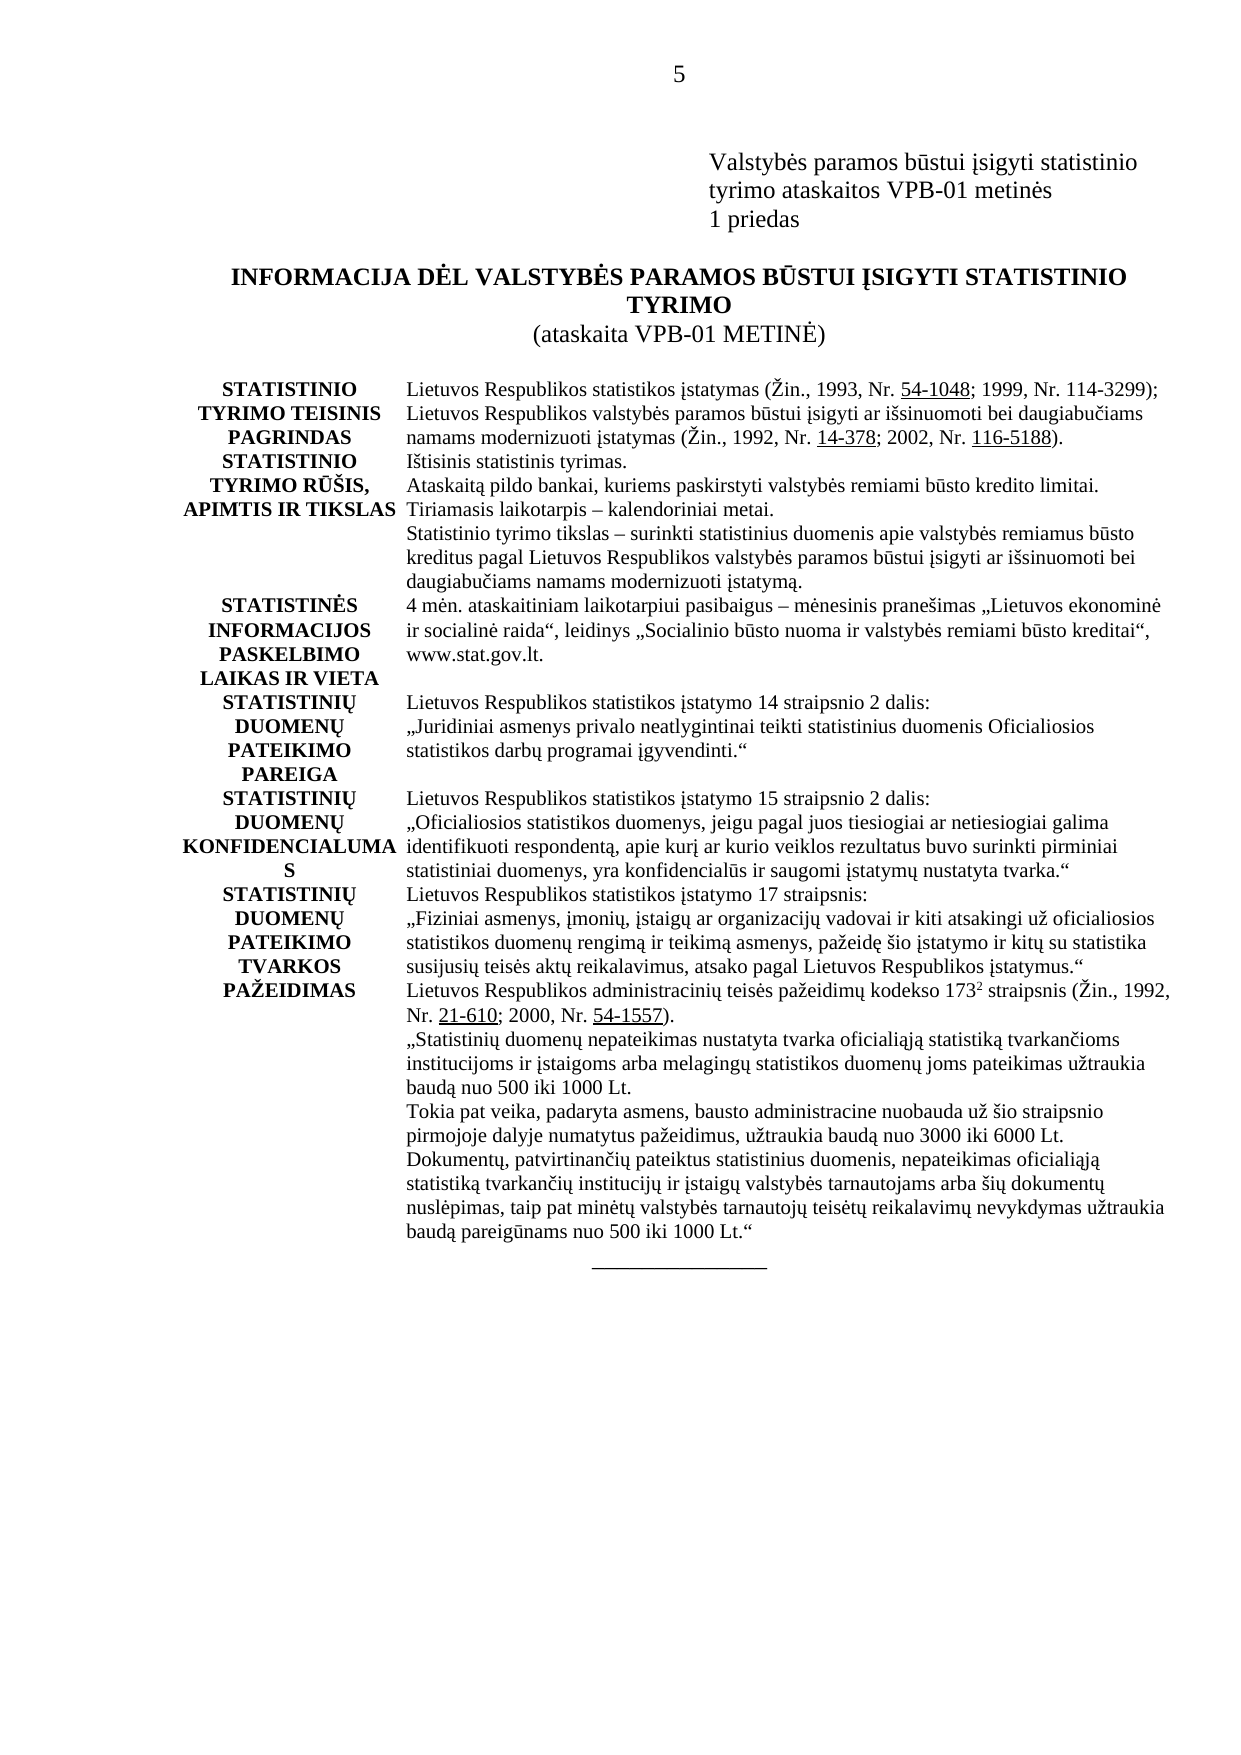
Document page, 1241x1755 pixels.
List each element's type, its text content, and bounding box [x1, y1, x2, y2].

table_cell 4 mėn. ataskaitiniam laikotarpiui pasibaigus – mėnesinis pranešimas „Lietuvos ekonominė ir socialinė raida“, leidinys „Socialinio būsto nuoma ir valstybės remiami būsto kreditai“, www.stat.gov.lt. [402, 594, 1181, 690]
table_cell STATISTINIŲ DUOMENŲ PATEIKIMO TVARKOS PAŽEIDIMAS [177, 882, 402, 1243]
text Valstybės paramos būstui įsigyti statistinio [177, 147, 1181, 176]
text 1 priedas [177, 204, 1181, 233]
text tyrimo ataskaitos VPB-01 metinės [177, 176, 1181, 204]
text ______________ [177, 1243, 1181, 1272]
table_cell Lietuvos Respublikos statistikos įstatymo 14 straipsnio 2 dalis: „Juridiniai asmenys privalo neatlygintinai teikti statistinius duomenis Oficialiosios statistikos darbų programai įgyvendinti.“ [402, 690, 1181, 786]
table_cell STATISTINIO TYRIMO RŪŠIS, APIMTIS IR TIKSLAS [177, 449, 402, 593]
text (ataskaita VPB-01 METINĖ) [177, 319, 1181, 348]
text INFORMACIJA DĖL VALSTYBĖS PARAMOS BŪSTUI ĮSIGYTI STATISTINIO TYRIMO [177, 262, 1181, 319]
